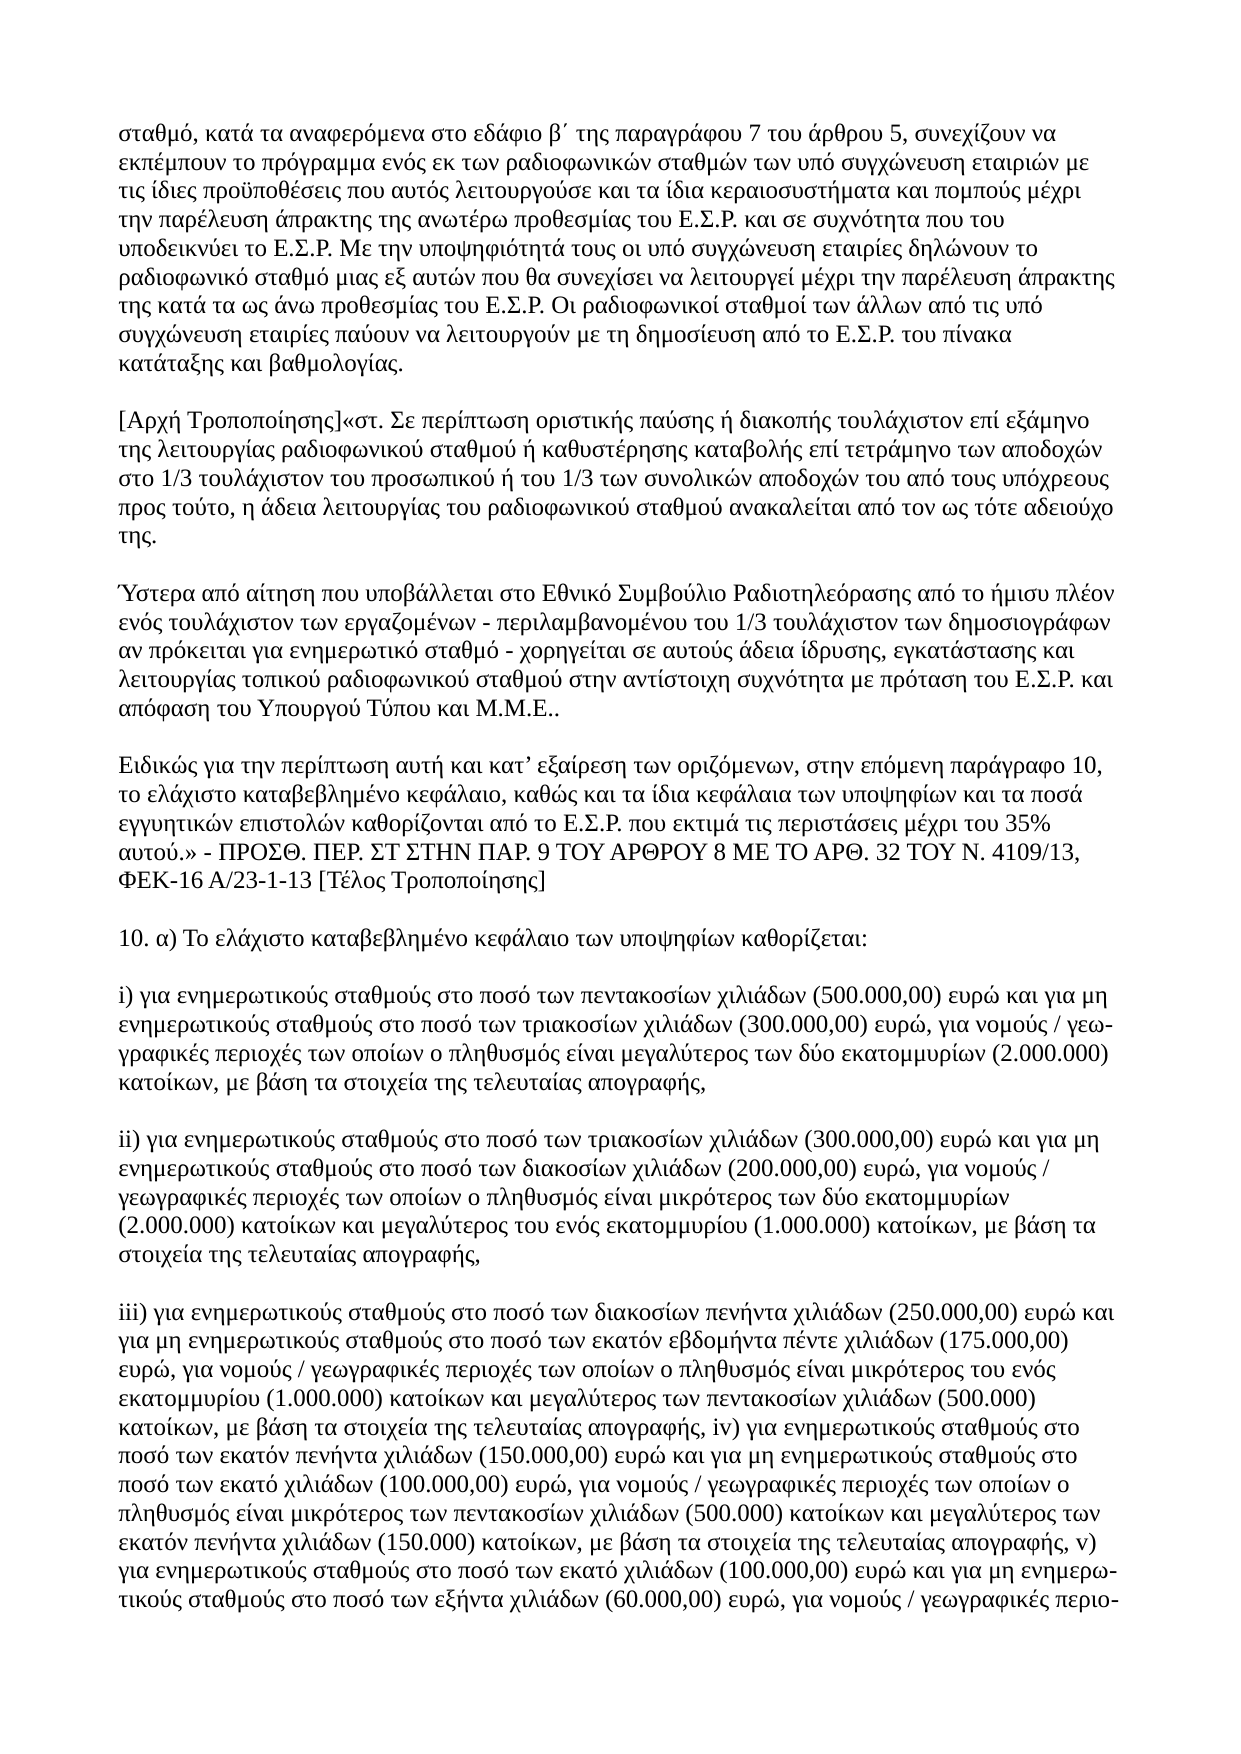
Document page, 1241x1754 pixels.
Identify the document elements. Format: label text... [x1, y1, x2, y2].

text Ειδικώς για την περίπτωση αυτή και κατ’ εξαίρεση των οριζόμενων, στην επόμενη παράγραφο 10, το ελάχιστο καταβεβλημένο κεφάλαιο, καθώς και τα ίδια κεφάλαια των υποψηφίων και τα ποσά εγγυητικών επιστολών καθορίζονται από το Ε.Σ.Ρ. που εκτιμά τις περιστάσεις μέχρι του 35% αυτού.» - ΠΡΟΣΘ. ΠΕΡ. ΣΤ ΣΤΗΝ ΠΑΡ. 9 ΤΟΥ ΑΡΘΡΟΥ 8 ΜΕ ΤΟ ΑΡΘ. 32 ΤΟΥ Ν. 4109/13, ΦΕΚ-16 Α/23-1-13 [Τέλος Τροποποίησης] [118, 751, 1122, 894]
text i) για ενημερωτικούς σταθμούς στο ποσό των πε­ντακοσίων χιλιάδων (500.000,00) ευρώ και για μη ενημερωτικούς σταθμούς στο ποσό των τριακοσί­ων χιλιάδων (300.000,00) ευρώ, για νομούς / γεω­γραφικές περιοχές των οποίων ο πληθυσμός είναι μεγαλύτερος των δύο εκατομμυρίων (2.000.000) κατοίκων, με βάση τα στοιχεία της τελευταίας απογραφής, [118, 981, 1122, 1096]
text [Αρχή Τροποποίησης]«στ. Σε περίπτωση οριστικής παύσης ή διακοπής του­λάχιστον επί εξάμηνο της λειτουργίας ραδιοφωνικού σταθμού ή καθυστέρησης καταβολής επί τετράμηνο των αποδοχών στο 1/3 τουλάχιστον του προσωπικού ή του 1/3 των συνολικών αποδοχών του από τους υπόχρε­ους προς τούτο, η άδεια λειτουργίας του ραδιοφωνικού σταθμού ανακαλείται από τον ως τότε αδειούχο της. [118, 406, 1122, 549]
text Ύστερα από αίτηση που υποβάλλεται στο Εθνικό Συμβούλιο Ραδιοτηλεόρασης από το ήμισυ πλέον ενός τουλάχιστον των εργαζομένων - περιλαμβανομένου του 1/3 τουλάχιστον των δημοσιογράφων αν πρόκειται για ενημερωτικό σταθμό - χορηγείται σε αυτούς άδεια ίδρυ­σης, εγκατάστασης και λειτουργίας τοπικού ραδιοφω­νικού σταθμού στην αντίστοιχη συχνότητα με πρόταση του Ε.Σ.Ρ. και απόφαση του Υπουργού Τύπου και Μ.Μ.Ε.. [118, 578, 1122, 722]
text 10. α) Το ελάχιστο καταβεβλημένο κεφάλαιο των υπο­ψηφίων καθορίζεται: [118, 923, 1122, 952]
text iii) για ενημερωτικούς σταθμούς στο ποσό των δια­κοσίων πενήντα χιλιάδων (250.000,00) ευρώ και για μη ενημερωτικούς σταθμούς στο ποσό των εκα­τόν εβδομήντα πέντε χιλιάδων (175.000,00) ευρώ, για νομούς / γεωγραφικές περιοχές των οποίων ο πληθυσμός είναι μικρότερος του ενός εκατομ­μυρίου (1.000.000) κατοίκων και μεγαλύτερος των πεντακοσίων χιλιάδων (500.000) κατοίκων, με βάση τα στοιχεία της τελευταίας απογραφής, iv) για ενημερωτικούς σταθμούς στο ποσό των εκατόν πενήντα χιλιάδων (150.000,00) ευρώ και για μη ενη­μερωτικούς σταθμούς στο ποσό των εκατό χιλιάδων (100.000,00) ευρώ, για νομούς / γεωγραφικές περιοχές των οποίων ο πληθυσμός είναι μικρότερος των πεντα­κοσίων χιλιάδων (500.000) κατοίκων και μεγαλύτερος των εκατόν πενήντα χιλιάδων (150.000) κατοίκων, με βάση τα στοιχεία της τελευταίας απογραφής, v) για ενημερωτικούς σταθμούς στο ποσό των εκατό χιλιάδων (100.000,00) ευρώ και για μη ενημερω­τικούς σταθμούς στο ποσό των εξήντα χιλιάδων (60.000,00) ευρώ, για νομούς / γεωγραφικές περιο­ [118, 1297, 1122, 1613]
text σταθμό, κατά τα αναφερόμενα στο εδάφιο β΄ της παραγράφου 7 του άρθρου 5, συνεχίζουν να εκπέμπουν το πρόγραμμα ενός εκ των ραδιοφωνικών σταθμών των υπό συγχώνευση εταιριών με τις ίδιες προϋποθέσεις που αυτός λειτουργούσε και τα ίδια κεραιοσυστήματα και πομπούς μέχρι την παρέλευση άπρακτης της ανω­τέρω προθεσμίας του Ε.Σ.Ρ. και σε συχνότητα που του υποδεικνύει το Ε.Σ.Ρ. Με την υποψηφιότητά τους οι υπό συγχώνευση εταιρίες δηλώνουν το ραδιοφωνικό σταθμό μιας εξ αυτών που θα συνεχίσει να λειτουργεί μέχρι την παρέλευση άπρακτης της κατά τα ως άνω προθεσμίας του Ε.Σ.Ρ. Οι ραδιοφωνικοί σταθμοί των άλλων από τις υπό συγχώνευση εταιρίες παύουν να λειτουργούν με τη δημοσίευση από το Ε.Σ.Ρ. του πίνακα κατάταξης και βαθμολογίας. [118, 118, 1122, 377]
text ii) για ενημερωτικούς σταθμούς στο ποσό των τρι­ακοσίων χιλιάδων (300.000,00) ευρώ και για μη ενημερωτικούς σταθμούς στο ποσό των διακοσίων χιλιάδων (200.000,00) ευρώ, για νομούς / γεωγραφι­κές περιοχές των οποίων ο πληθυσμός είναι μικρό­τερος των δύο εκατομμυρίων (2.000.000) κατοίκων και μεγαλύτερος του ενός εκατομμυρίου (1.000.000) κατοίκων, με βάση τα στοιχεία της τελευταίας απο­γραφής, [118, 1124, 1122, 1268]
